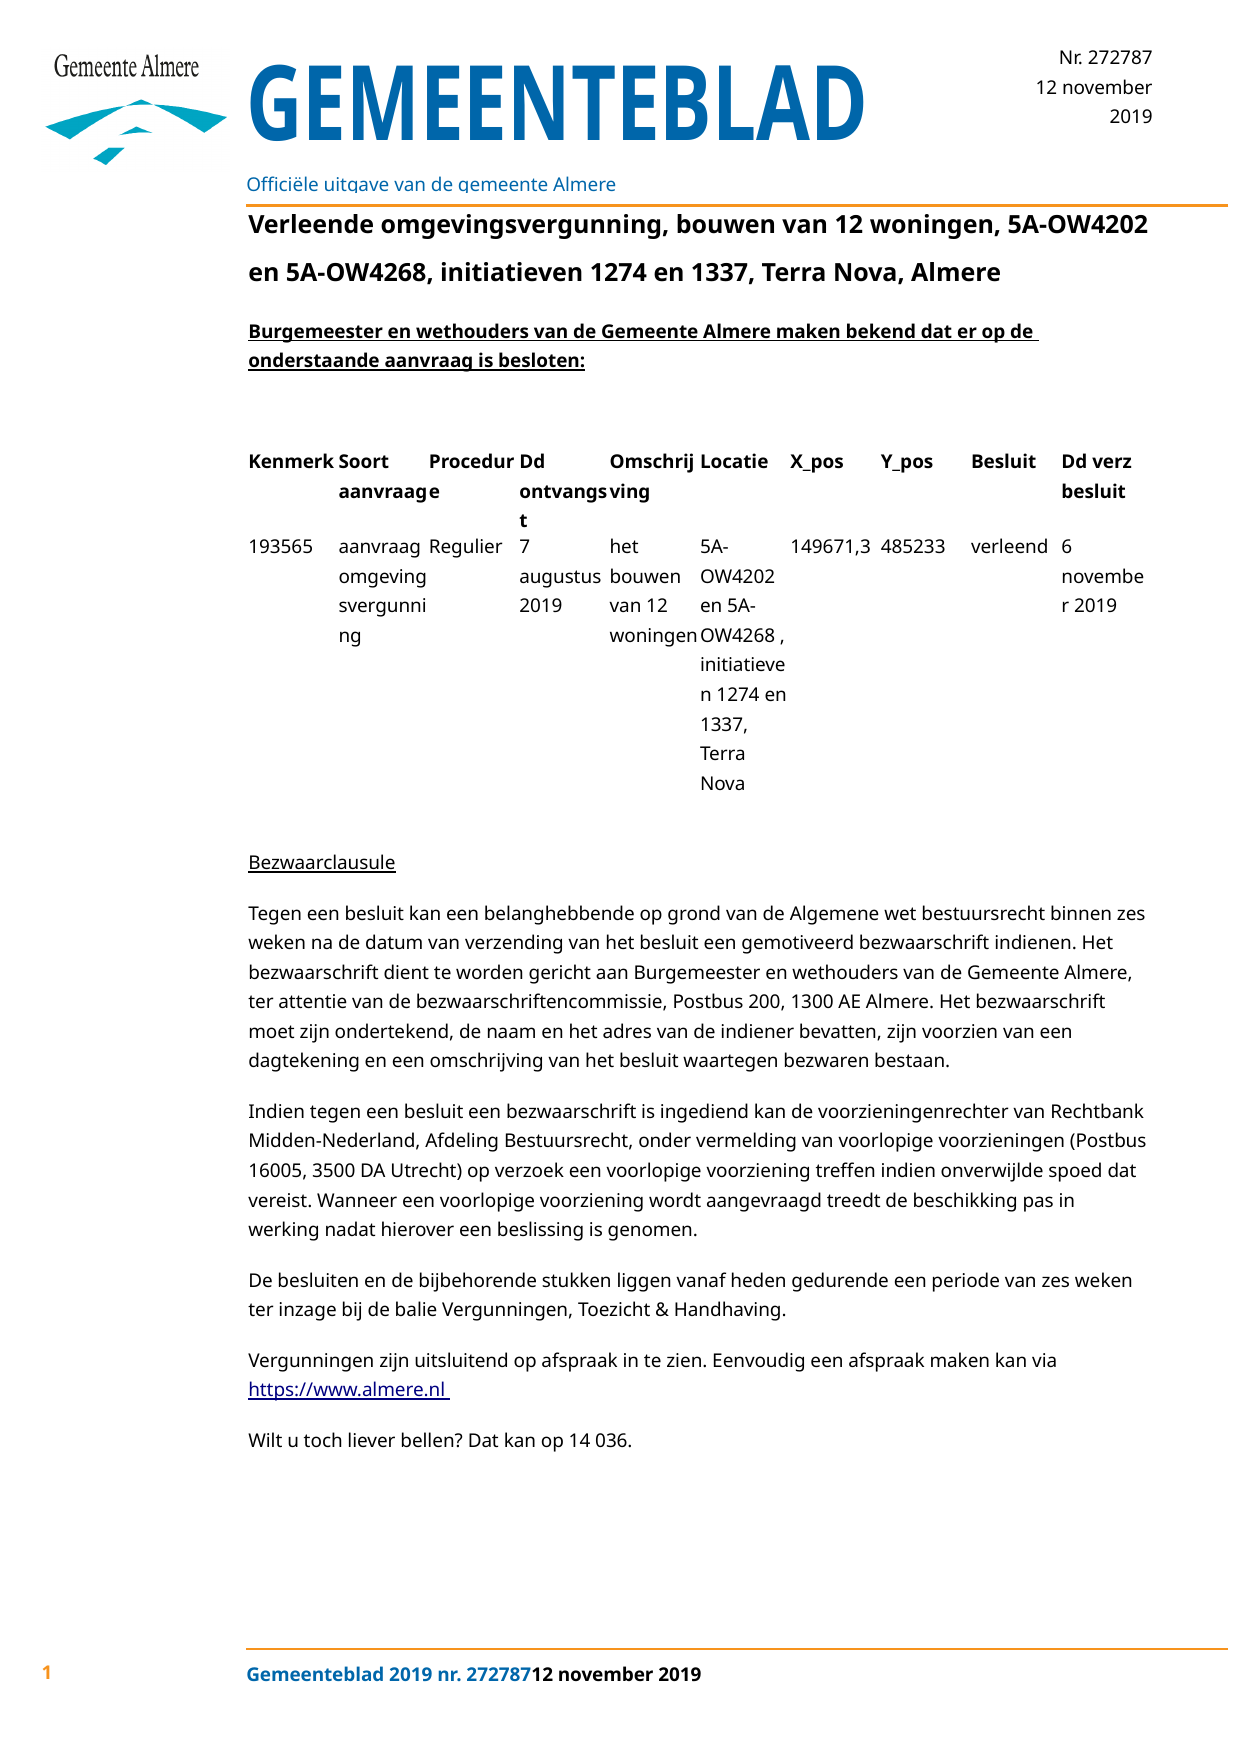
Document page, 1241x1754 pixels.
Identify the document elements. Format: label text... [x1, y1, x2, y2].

table_cell aanvraag omgevingsvergunning [338, 533, 429, 796]
picture [41, 47, 231, 172]
text De besluiten en de bijbehorende stukken liggen vanaf heden gedurende een periode van zes weken ter inzage bij de balie Vergunningen, Toezicht & Handhaving. [248, 1267, 1152, 1322]
table_header Dd ontvangst [519, 449, 609, 533]
table_header Procedure [429, 449, 519, 533]
table_cell 485233 [881, 533, 971, 796]
text Vergunningen zijn uitsluitend op afspraak in te zien. Eenvoudig een afspraak maken kan via https://www.almere.nl [248, 1347, 1152, 1402]
table_header Kenmerk [248, 449, 338, 533]
table_cell 7 augustus 2019 [519, 533, 609, 796]
text Bezwaarclausule [248, 849, 1152, 875]
table_header Locatie [700, 449, 790, 533]
table_cell 6 november 2019 [1061, 533, 1152, 796]
text Indien tegen een besluit een bezwaarschrift is ingediend kan de voorzieningenrechter van Rechtbank Midden-Nederland, Afdeling Bestuursrecht, onder vermelding van voorlopige voorzieningen (Postbus 16005, 3500 DA Utrecht) op verzoek een voorlopige voorziening treffen indien onverwijlde spoed dat vereist. Wanneer een voorlopige voorziening wordt aangevraagd treedt de beschikking pas in werking nadat hierover een beslissing is genomen. [248, 1098, 1152, 1242]
table_header Besluit [971, 449, 1061, 533]
table_header X_pos [790, 449, 881, 533]
text Tegen een besluit kan een belanghebbende op grond van de Algemene wet bestuursrecht binnen zes weken na de datum van verzending van het besluit een gemotiveerd bezwaarschrift indienen. Het bezwaarschrift dient te worden gericht aan Burgemeester en wethouders van de Gemeente Almere, ter attentie van de bezwaarschriftencommissie, Postbus 200, 1300 AE Almere. Het bezwaarschrift moet zijn ondertekend, de naam en het adres van de indiener bevatten, zijn voorzien van een dagtekening en een omschrijving van het besluit waartegen bezwaren bestaan. [248, 900, 1152, 1073]
table_header Soort aanvraag [338, 449, 429, 533]
table_cell Regulier [429, 533, 519, 796]
table_cell het bouwen van 12 woningen [609, 533, 700, 796]
table_header Dd verz besluit [1061, 449, 1152, 533]
table_header Omschrijving [609, 449, 700, 533]
table_header Y_pos [881, 449, 971, 533]
table_cell 193565 [248, 533, 338, 796]
text Verleende omgevingsvergunning, bouwen van 12 woningen, 5A-OW4202 en 5A-OW4268, initiatieven 1274 en 1337, Terra Nova, Almere [248, 207, 1152, 288]
table_cell verleend [971, 533, 1061, 796]
table_cell 5A-OW4202 en 5A-OW4268 , initiatieven 1274 en 1337, Terra Nova [700, 533, 790, 796]
text Burgemeester en wethouders van de Gemeente Almere maken bekend dat er op de onderstaande aanvraag is besloten: [248, 318, 1152, 373]
table_cell 149671,3 [790, 533, 881, 796]
text Wilt u toch liever bellen? Dat kan op 14 036. [248, 1427, 1152, 1453]
